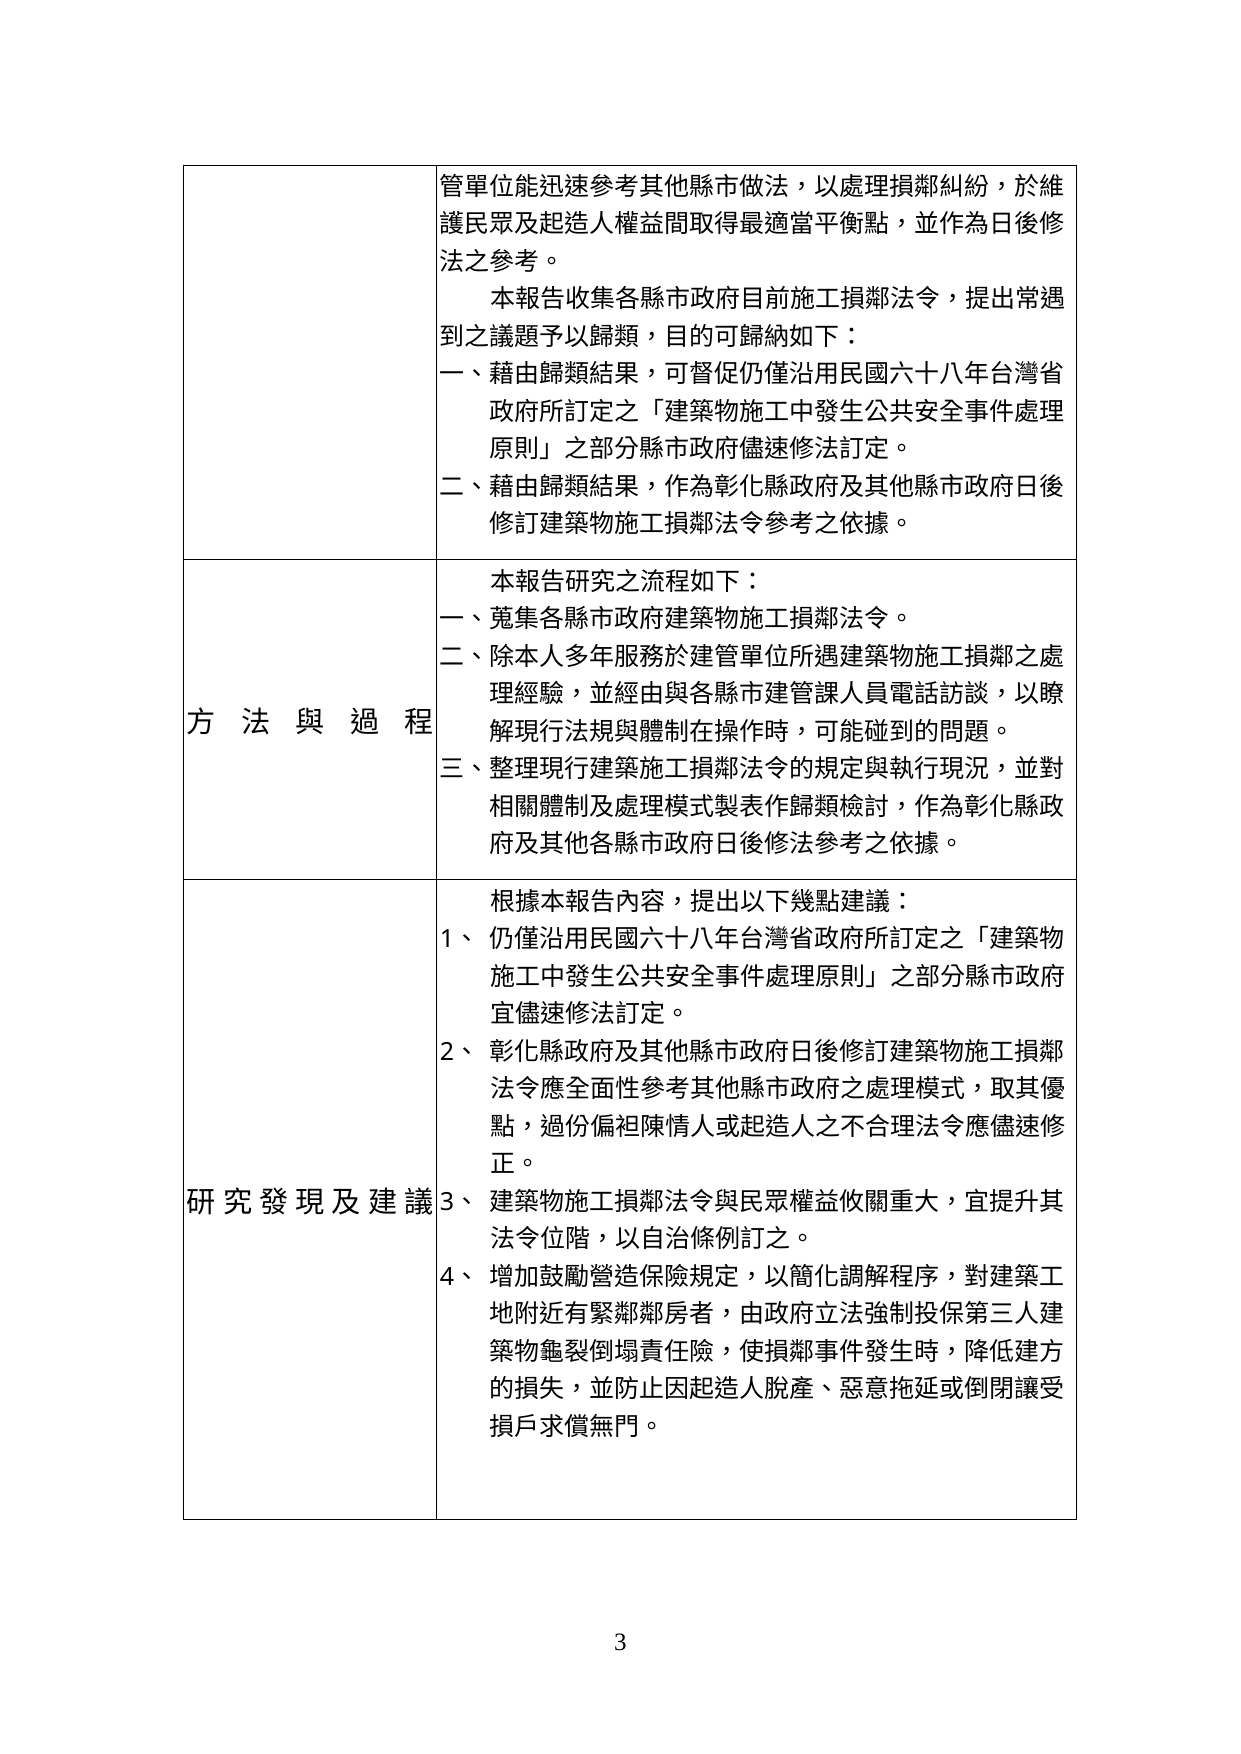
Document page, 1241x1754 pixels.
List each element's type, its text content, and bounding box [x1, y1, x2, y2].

table_cell 方法與過程 [184, 560, 436, 879]
table_cell 管單位能迅速參考其他縣市做法，以處理損鄰糾紛，於維護民眾及起造人權益間取得最適當平衡點，並作為日後修法之參考。 本報告收集各縣市政府目前施工損鄰法令，提出常遇到之議題予以歸類，目的可歸納如下： 一、藉由歸類結果，可督促仍僅沿用民國六十八年台灣省政府所訂定之「建築物施工中發生公共安全事件處理原則」之部分縣市政府儘速修法訂定。 二、藉由歸類結果，作為彰化縣政府及其他縣市政府日後修訂建築物施工損鄰法令參考之依據。 [437, 166, 1076, 559]
table_cell 根據本報告內容，提出以下幾點建議： 仍僅沿用民國六十八年台灣省政府所訂定之「建築物施工中發生公共安全事件處理原則」之部分縣市政府宜儘速修法訂定。 彰化縣政府及其他縣市政府日後修訂建築物施工損鄰法令應全面性參考其他縣市政府之處理模式，取其優點，過份偏袒陳情人或起造人之不合理法令應儘速修正。 建築物施工損鄰法令與民眾權益攸關重大，宜提升其法令位階，以自治條例訂之。 增加鼓勵營造保險規定，以簡化調解程序，對建築工地附近有緊鄰鄰房者，由政府立法強制投保第三人建築物龜裂倒塌責任險，使損鄰事件發生時，降低建方的損失，並防止因起造人脫產、惡意拖延或倒閉讓受損戶求償無門。 [437, 880, 1076, 1518]
table_cell [184, 166, 436, 559]
table_cell 本報告研究之流程如下： 一、蒐集各縣市政府建築物施工損鄰法令。 二、除本人多年服務於建管單位所遇建築物施工損鄰之處理經驗，並經由與各縣市建管課人員電話訪談，以瞭解現行法規與體制在操作時，可能碰到的問題。 三、整理現行建築施工損鄰法令的規定與執行現況，並對相關體制及處理模式製表作歸類檢討，作為彰化縣政府及其他各縣市政府日後修法參考之依據。 [437, 560, 1076, 879]
table_cell 研究發現及建議 [184, 880, 436, 1518]
